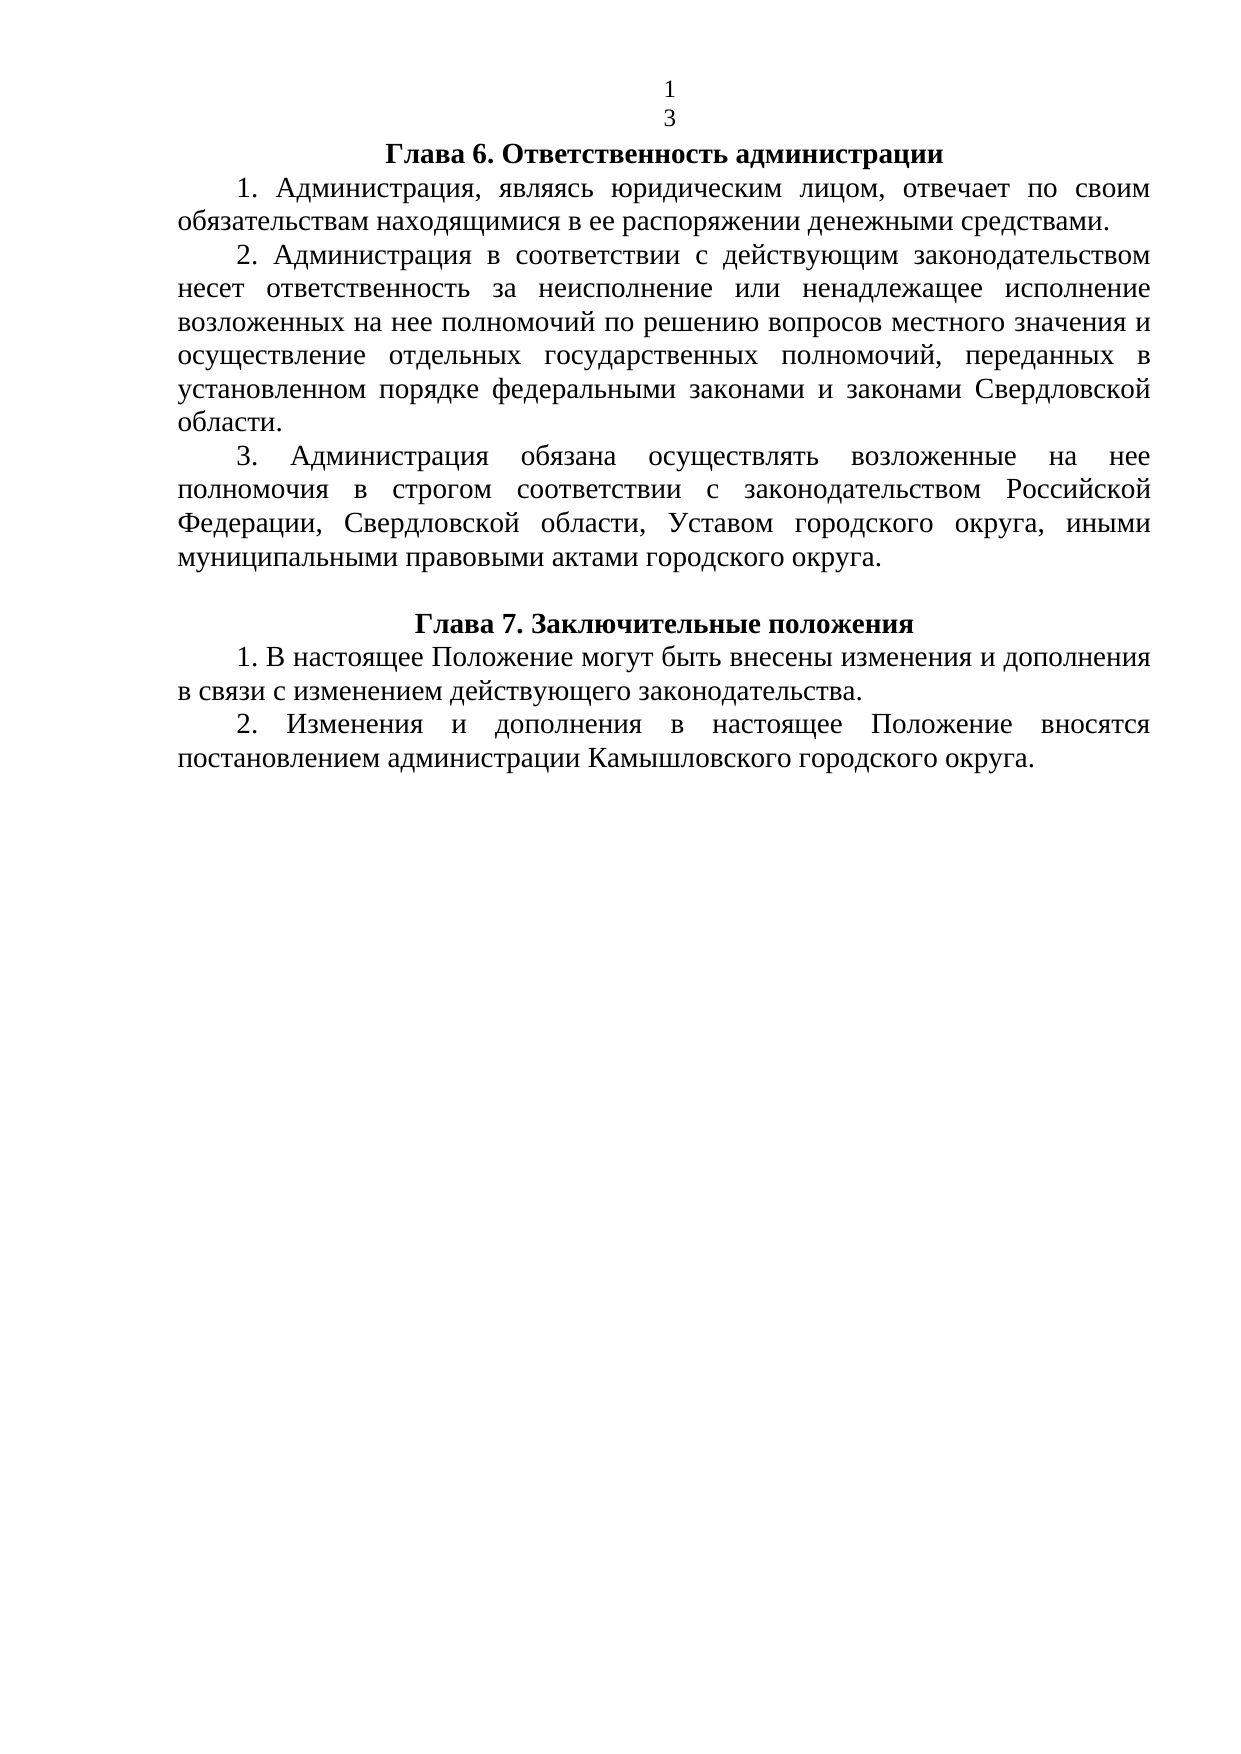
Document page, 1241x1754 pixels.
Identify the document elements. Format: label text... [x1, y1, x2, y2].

text 1. Администрация, являясь юридическим лицом, отвечает по своим обязательствам находящимися в ее распоряжении денежными средствами. [177, 170, 1152, 237]
text 2. Изменения и дополнения в настоящее Положение вносятся постановлением администрации Камышловского городского округа. [177, 706, 1152, 773]
text 2. Администрация в соответствии с действующим законодательством несет ответственность за неисполнение или ненадлежащее исполнение возложенных на нее полномочий по решению вопросов местного значения и осуществление отдельных государственных полномочий, переданных в установленном порядке федеральными законами и законами Свердловской области. [177, 237, 1152, 438]
text Глава 6. Ответственность администрации [177, 136, 1152, 170]
text 1. В настоящее Положение могут быть внесены изменения и дополнения в связи с изменением действующего законодательства. [177, 639, 1152, 706]
text Глава 7. Заключительные положения [177, 606, 1152, 639]
text 3. Администрация обязана осуществлять возложенные на нее полномочия в строгом соответствии с законодательством Российской Федерации, Свердловской области, Уставом городского округа, иными муниципальными правовыми актами городского округа. [177, 438, 1152, 572]
